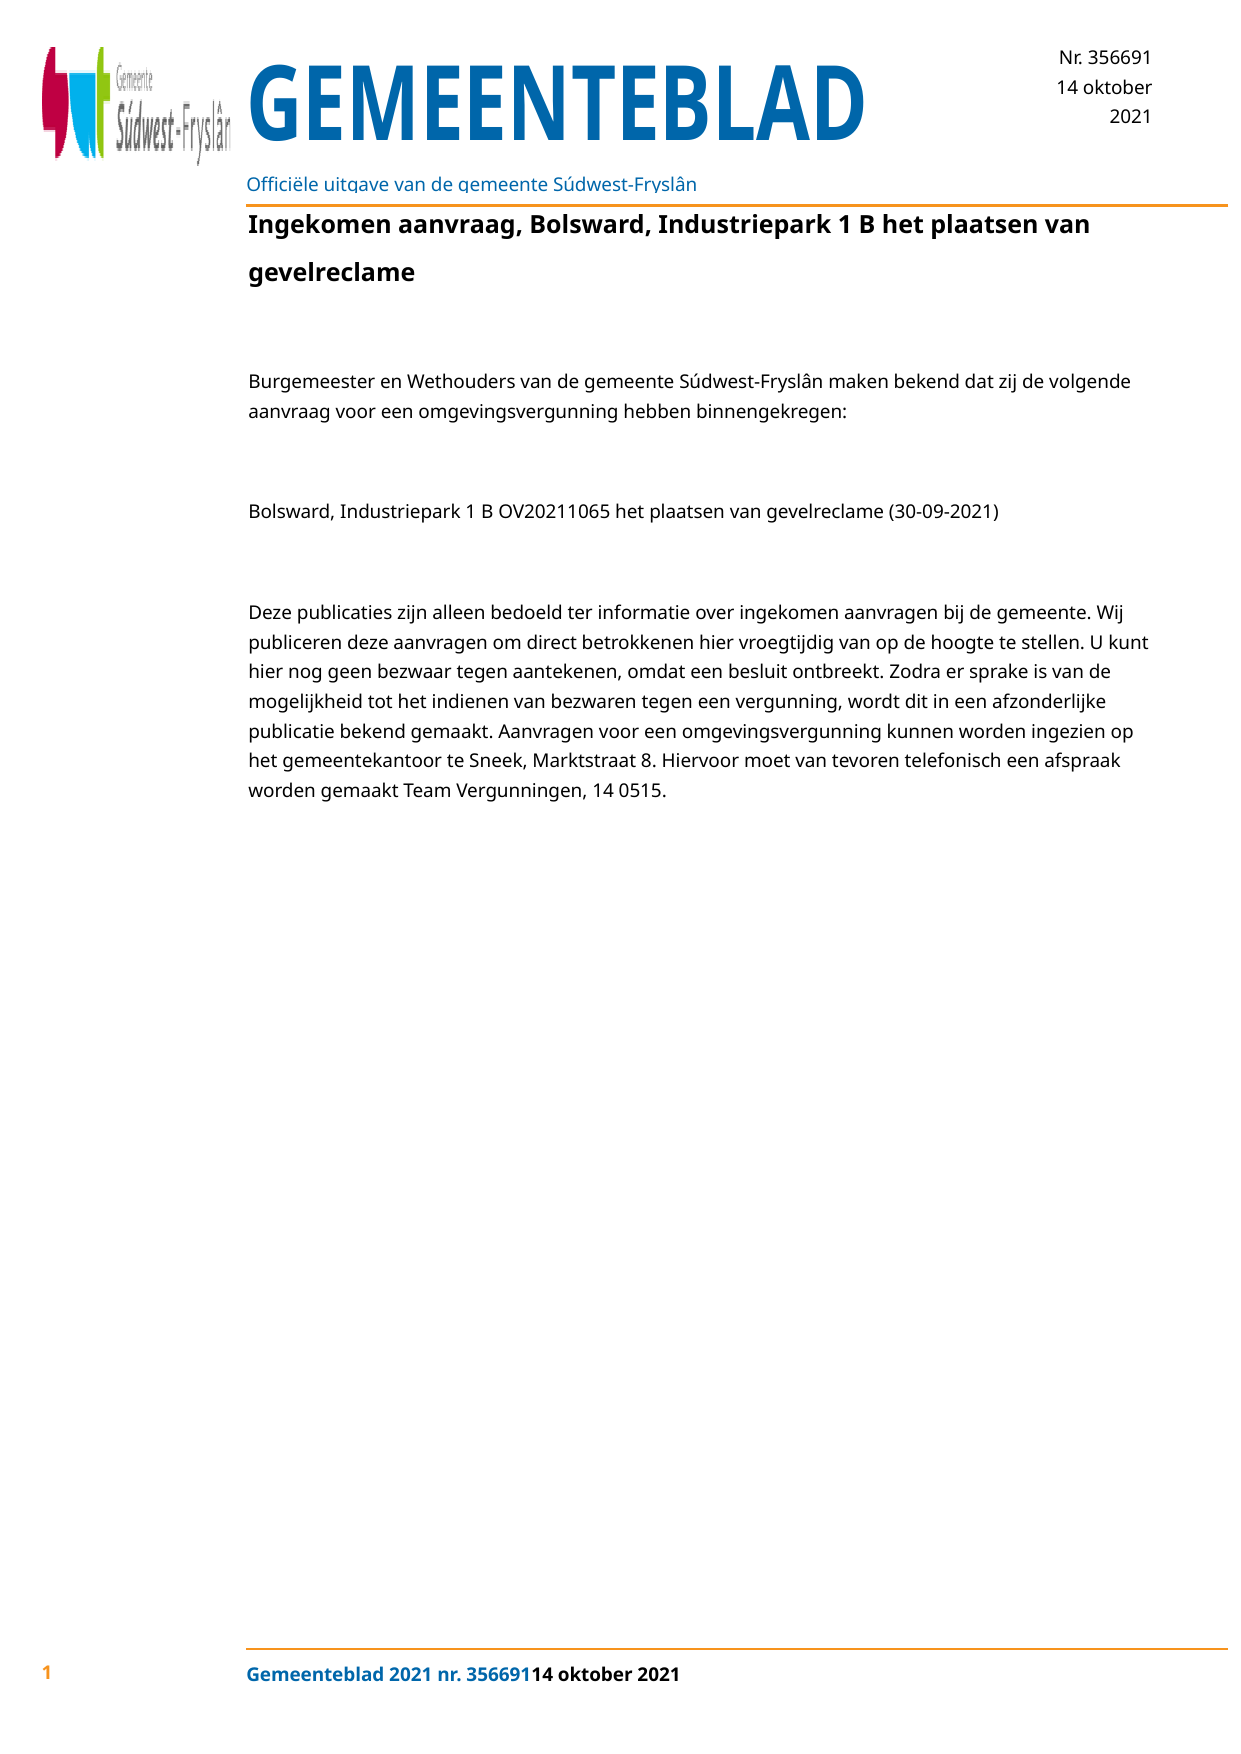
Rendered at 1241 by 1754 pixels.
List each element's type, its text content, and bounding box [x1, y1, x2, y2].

text Ingekomen aanvraag, Bolsward, Industriepark 1 B het plaatsen van gevelreclame [248, 207, 1152, 288]
text Deze publicaties zijn alleen bedoeld ter informatie over ingekomen aanvragen bij de gemeente. Wij publiceren deze aanvragen om direct betrokkenen hier vroegtijdig van op de hoogte te stellen. U kunt hier nog geen bezwaar tegen aantekenen, omdat een besluit ontbreekt. Zodra er sprake is van de mogelijkheid tot het indienen van bezwaren tegen een vergunning, wordt dit in een afzonderlijke publicatie bekend gemaakt. Aanvragen voor een omgevingsvergunning kunnen worden ingezien op het gemeentekantoor te Sneek, Marktstraat 8. Hiervoor moet van tevoren telefonisch een afspraak worden gemaakt Team Vergunningen, 14 0515. [248, 599, 1152, 803]
picture [41, 47, 231, 172]
text Burgemeester en Wethouders van de gemeente Súdwest-Fryslân maken bekend dat zij de volgende aanvraag voor een omgevingsvergunning hebben binnengekregen: [248, 368, 1152, 424]
text Bolsward, Industriepark 1 B OV20211065 het plaatsen van gevelreclame (30-09-2021) [248, 499, 1152, 524]
